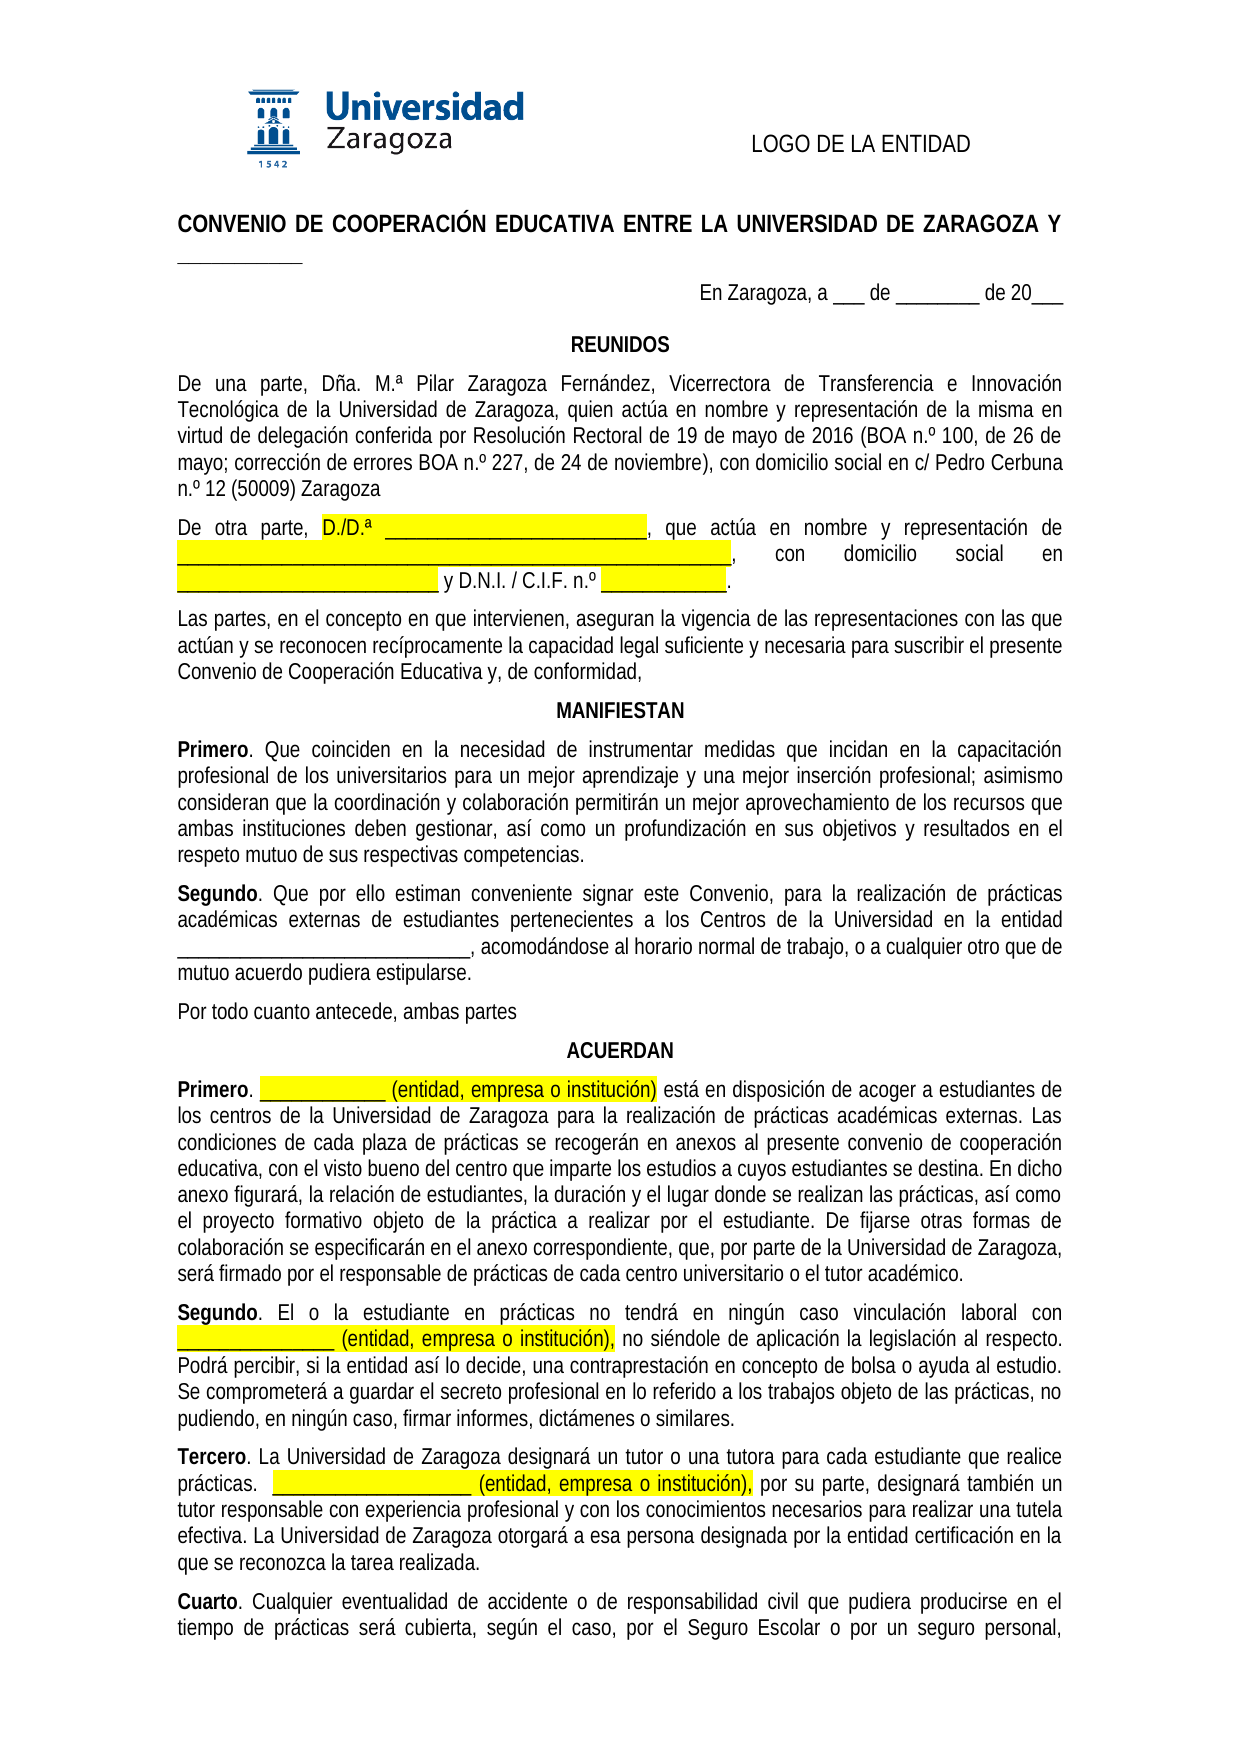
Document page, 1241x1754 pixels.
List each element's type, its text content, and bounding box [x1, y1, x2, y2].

text Segundo. Que por ello estiman conveniente signar este Convenio, para la realización de prácticas académicas externas de estudiantes pertenecientes a los Centros de la Universidad en la entidad ____________________________, acomodándose al horario normal de trabajo, o a cualquier otro que de mutuo acuerdo pudiera estipularse. [177, 880, 1063, 986]
text Segundo. El o la estudiante en prácticas no tendrá en ningún caso vinculación laboral con _______________ (entidad, empresa o institución), no siéndole de aplicación la legislación al respecto. Podrá percibir, si la entidad así lo decide, una contraprestación en concepto de bolsa o ayuda al estudio. Se comprometerá a guardar el secreto profesional en lo referido a los trabajos objeto de las prácticas, no pudiendo, en ningún caso, firmar informes, dictámenes o similares. [177, 1299, 1063, 1431]
text MANIFIESTAN [177, 697, 1063, 723]
text Cuarto. Cualquier eventualidad de accidente o de responsabilidad civil que pudiera producirse en el tiempo de prácticas será cubierta, según el caso, por el Seguro Escolar o por un seguro personal, [177, 1588, 1063, 1640]
text Las partes, en el concepto en que intervienen, aseguran la vigencia de las representaciones con las que actúan y se reconocen recíprocamente la capacidad legal suficiente y necesaria para suscribir el presente Convenio de Cooperación Educativa y, de conformidad, [177, 605, 1063, 684]
text Primero. Que coinciden en la necesidad de instrumentar medidas que incidan en la capacitación profesional de los universitarios para un mejor aprendizaje y una mejor inserción profesional; asimismo consideran que la coordinación y colaboración permitirán un mejor aprovechamiento de los recursos que ambas instituciones deben gestionar, así como un profundización en sus objetivos y resultados en el respeto mutuo de sus respectivas competencias. [177, 736, 1063, 868]
text Tercero. La Universidad de Zaragoza designará un tutor o una tutora para cada estudiante que realice prácticas. ___________________ (entidad, empresa o institución), por su parte, designará también un tutor responsable con experiencia profesional y con los conocimientos necesarios para realizar una tutela efectiva. La Universidad de Zaragoza otorgará a esa persona designada por la entidad certificación en la que se reconozca la tarea realizada. [177, 1443, 1063, 1575]
text REUNIDOS [177, 331, 1063, 357]
text ACUERDAN [177, 1037, 1063, 1063]
text Primero. ____________ (entidad, empresa o institución) está en disposición de acoger a estudiantes de los centros de la Universidad de Zaragoza para la realización de prácticas académicas externas. Las condiciones de cada plaza de prácticas se recogerán en anexos al presente convenio de cooperación educativa, con el visto bueno del centro que imparte los estudios a cuyos estudiantes se destina. En dicho anexo figurará, la relación de estudiantes, la duración y el lugar donde se realizan las prácticas, así como el proyecto formativo objeto de la práctica a realizar por el estudiante. De fijarse otras formas de colaboración se especificarán en el anexo correspondiente, que, por parte de la Universidad de Zaragoza, será firmado por el responsable de prácticas de cada centro universitario o el tutor académico. [177, 1076, 1063, 1287]
text Por todo cuanto antecede, ambas partes [177, 998, 1063, 1024]
text En Zaragoza, a ___ de ________ de 20___ [177, 279, 1063, 305]
text De otra parte, D./D.ª _________________________, que actúa en nombre y representación de _____________________________________________________, con domicilio social en _________________________ y D.N.I. / C.I.F. n.º ____________. [177, 514, 1063, 593]
text CONVENIO DE COOPERACIÓN EDUCATIVA ENTRE LA UNIVERSIDAD DE ZARAGOZA Y ___________ [177, 209, 1063, 266]
text De una parte, Dña. M.ª Pilar Zaragoza Fernández, Vicerrectora de Transferencia e Innovación Tecnológica de la Universidad de Zaragoza, quien actúa en nombre y representación de la misma en virtud de delegación conferida por Resolución Rectoral de 19 de mayo de 2016 (BOA n.º 100, de 26 de mayo; corrección de errores BOA n.º 227, de 24 de noviembre), con domicilio social en c/ Pedro Cerbuna n.º 12 (50009) Zaragoza [177, 369, 1063, 501]
